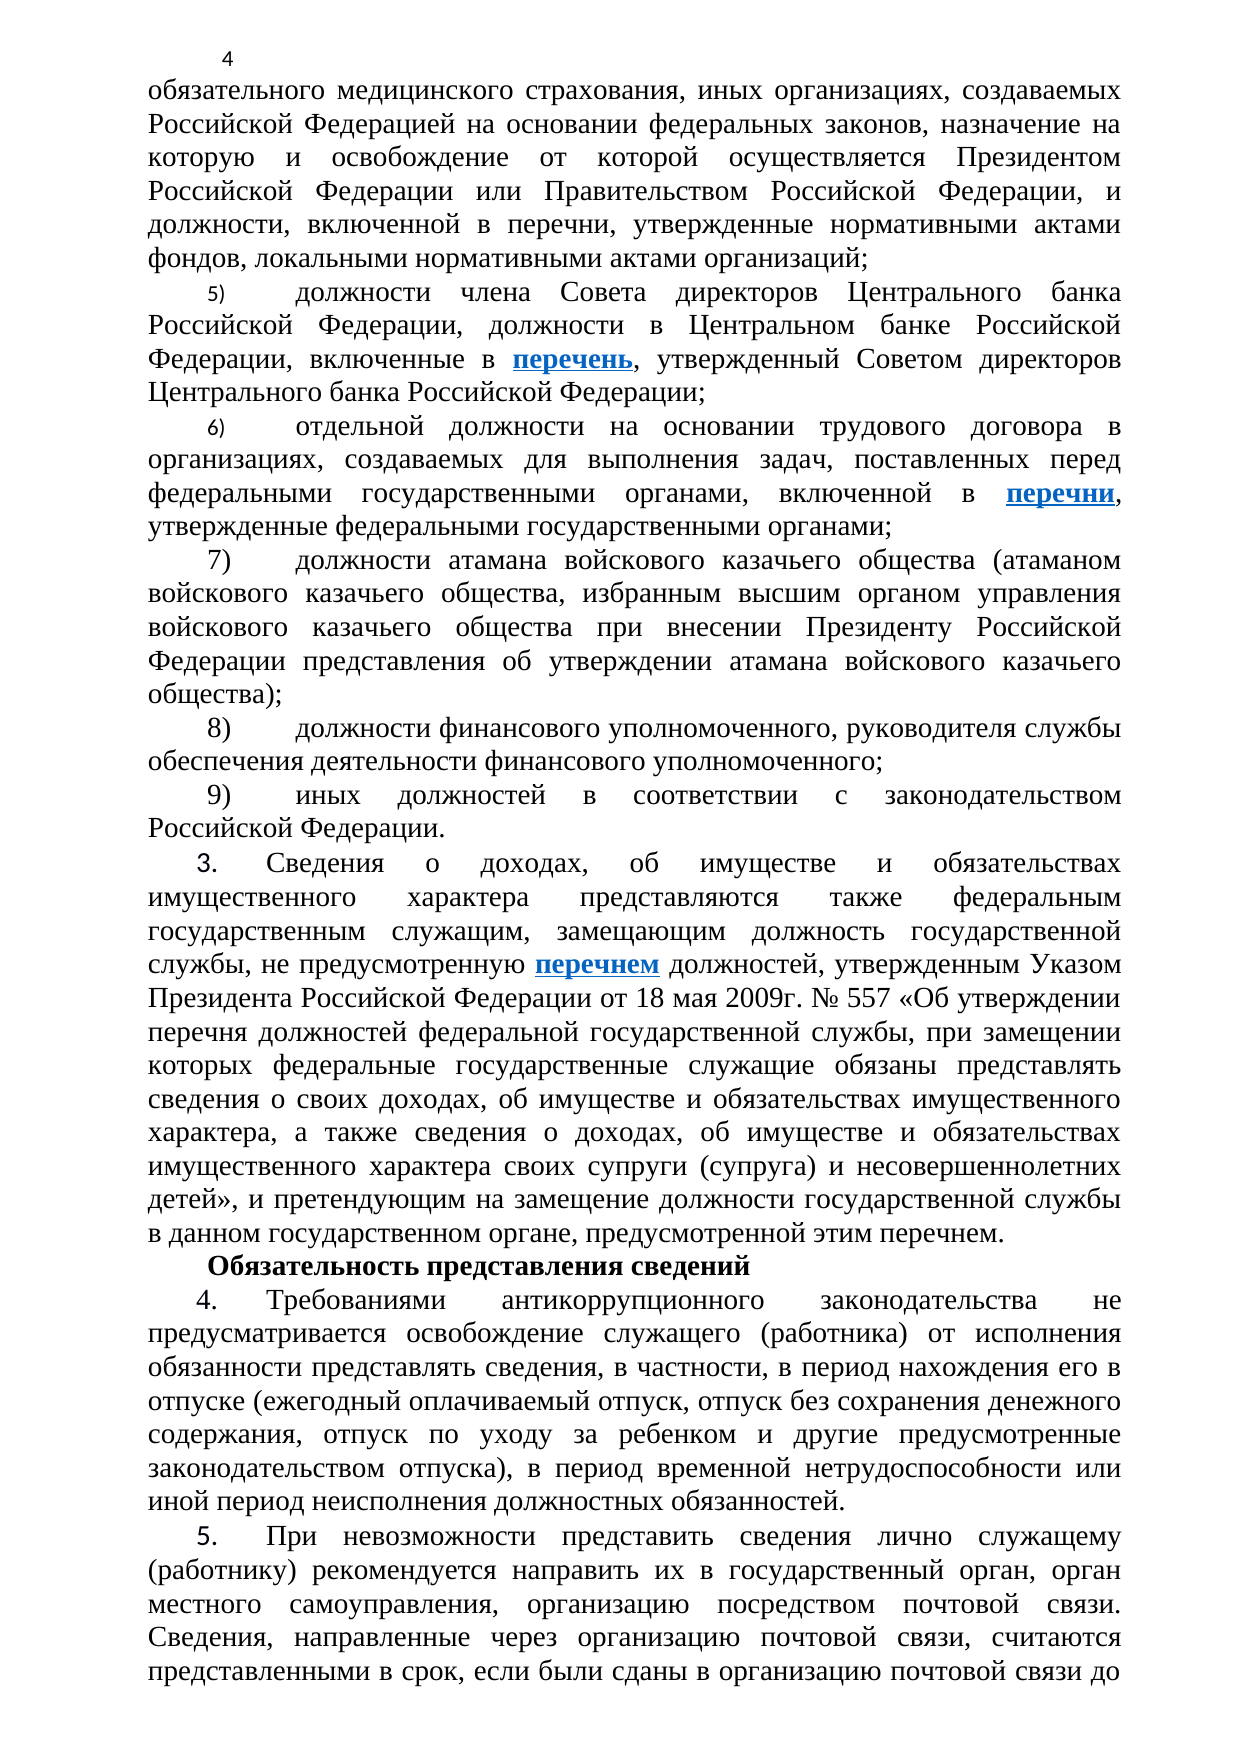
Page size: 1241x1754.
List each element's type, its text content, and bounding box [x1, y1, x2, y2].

list отдельной должности на основании трудового договора в организациях, создаваемых для выполнения задач, поставленных перед федеральными государственными органами, включенной в перечни, утвержденные федеральными государственными органами; [148, 408, 1122, 542]
text Обязательность представления сведений [148, 1248, 1122, 1282]
list должности атамана войскового казачьего общества (атаманом войскового казачьего общества, избранным высшим органом управления войскового казачьего общества при внесении Президенту Российской Федерации представления об утверждении атамана войскового казачьего общества); [148, 542, 1122, 710]
list Сведения о доходах, об имуществе и обязательствах имущественного характера представляются также федеральным государственным служащим, замещающим должность государственной службы, не предусмотренную перечнем должностей, утвержденным Указом Президента Российской Федерации от 18 мая 2009г. № 557 «Об утверждении перечня должностей федеральной государственной службы, при замещении которых федеральные государственные служащие обязаны представлять сведения о своих доходах, об имуществе и обязательствах имущественного характера, а также сведения о доходах, об имуществе и обязательствах имущественного характера своих супруги (супруга) и несовершеннолетних детей», и претендующим на замещение должности государственной службы в данном государственном органе, предусмотренной этим перечнем. [148, 844, 1122, 1248]
list При невозможности представить сведения лично служащему (работнику) рекомендуется направить их в государственный орган, орган местного самоуправления, организацию посредством почтовой связи. Сведения, направленные через организацию почтовой связи, считаются представленными в срок, если были сданы в организацию почтовой связи до [148, 1517, 1122, 1687]
list должности члена Совета директоров Центрального банка Российской Федерации, должности в Центральном банке Российской Федерации, включенные в перечень, утвержденный Советом директоров Центрального банка Российской Федерации; [148, 274, 1122, 408]
list Требованиями антикоррупционного законодательства не предусматривается освобождение служащего (работника) от исполнения обязанности представлять сведения, в частности, в период нахождения его в отпуске (ежегодный оплачиваемый отпуск, отпуск без сохранения денежного содержания, отпуск по уходу за ребенком и другие предусмотренные законодательством отпуска), в период временной нетрудоспособности или иной период неисполнения должностных обязанностей. [148, 1282, 1122, 1517]
list должности финансового уполномоченного, руководителя службы обеспечения деятельности финансового уполномоченного; [148, 710, 1122, 777]
list иных должностей в соответствии с законодательством Российской Федерации. [148, 777, 1122, 844]
list обязательного медицинского страхования, иных организациях, создаваемых Российской Федерацией на основании федеральных законов, назначение на которую и освобождение от которой осуществляется Президентом Российской Федерации или Правительством Российской Федерации, и должности, включенной в перечни, утвержденные нормативными актами фондов, локальными нормативными актами организаций; [148, 72, 1122, 274]
